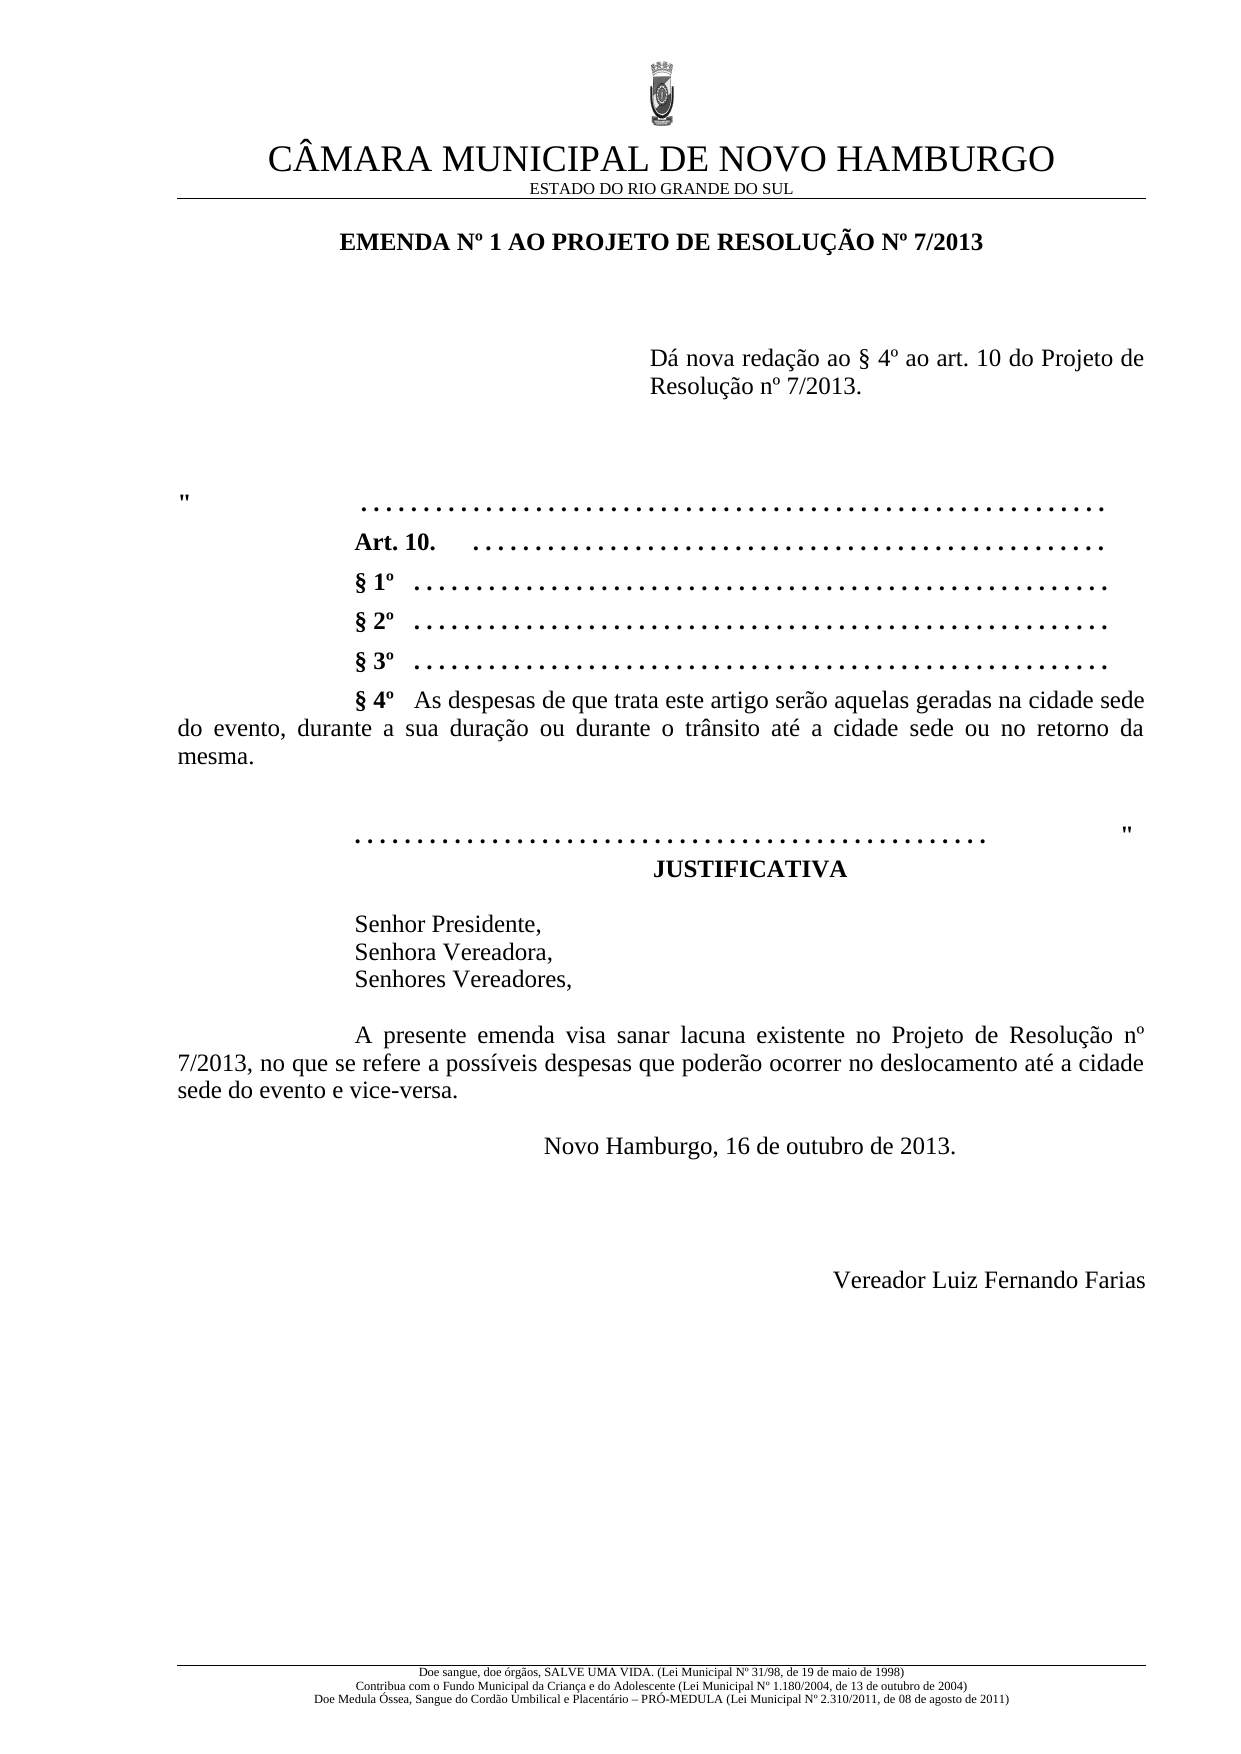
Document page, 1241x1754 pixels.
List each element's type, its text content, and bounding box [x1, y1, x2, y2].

text Senhor Presidente, [177, 910, 1146, 938]
text § 3º . . . . . . . . . . . . . . . . . . . . . . . . . . . . . . . . . . . . . . . . . . . . . . . . . . . . . . . . [177, 647, 1146, 675]
text § 4º As despesas de que trata este artigo serão aquelas geradas na cidade sede do evento, durante a sua duração ou durante o trânsito até a cidade sede ou no retorno da mesma. [177, 687, 1146, 770]
text Novo Hamburgo, 16 de outubro de 2013. [177, 1132, 1146, 1159]
text Senhora Vereadora, [177, 938, 1146, 966]
text . . . . . . . . . . . . . . . . . . . . . . . . . . . . . . . . . . . . . . . . . . . . . . . . . . . " [177, 821, 1146, 849]
text Art. 10. . . . . . . . . . . . . . . . . . . . . . . . . . . . . . . . . . . . . . . . . . . . . . . . . . . . [177, 528, 1146, 556]
text Dá nova redação ao § 4º ao art. 10 do Projeto de Resolução nº 7/2013. [649, 344, 1146, 400]
text " . . . . . . . . . . . . . . . . . . . . . . . . . . . . . . . . . . . . . . . . . . . . . . . . . . . . . . . . . . . . [177, 489, 1146, 516]
text § 1º . . . . . . . . . . . . . . . . . . . . . . . . . . . . . . . . . . . . . . . . . . . . . . . . . . . . . . . . [177, 568, 1146, 596]
text § 2º . . . . . . . . . . . . . . . . . . . . . . . . . . . . . . . . . . . . . . . . . . . . . . . . . . . . . . . . [177, 607, 1146, 635]
text Senhores Vereadores, [177, 966, 1146, 993]
text JUSTIFICATIVA [177, 855, 1146, 882]
text A presente emenda visa sanar lacuna existente no Projeto de Resolução nº 7/2013, no que se refere a possíveis despesas que poderão ocorrer no deslocamento até a cidade sede do evento e vice-versa. [177, 1021, 1146, 1104]
text Vereador Luiz Fernando Farias [768, 1266, 1146, 1293]
text EMENDA Nº 1 AO PROJETO DE RESOLUÇÃO Nº 7/2013 [177, 228, 1146, 256]
